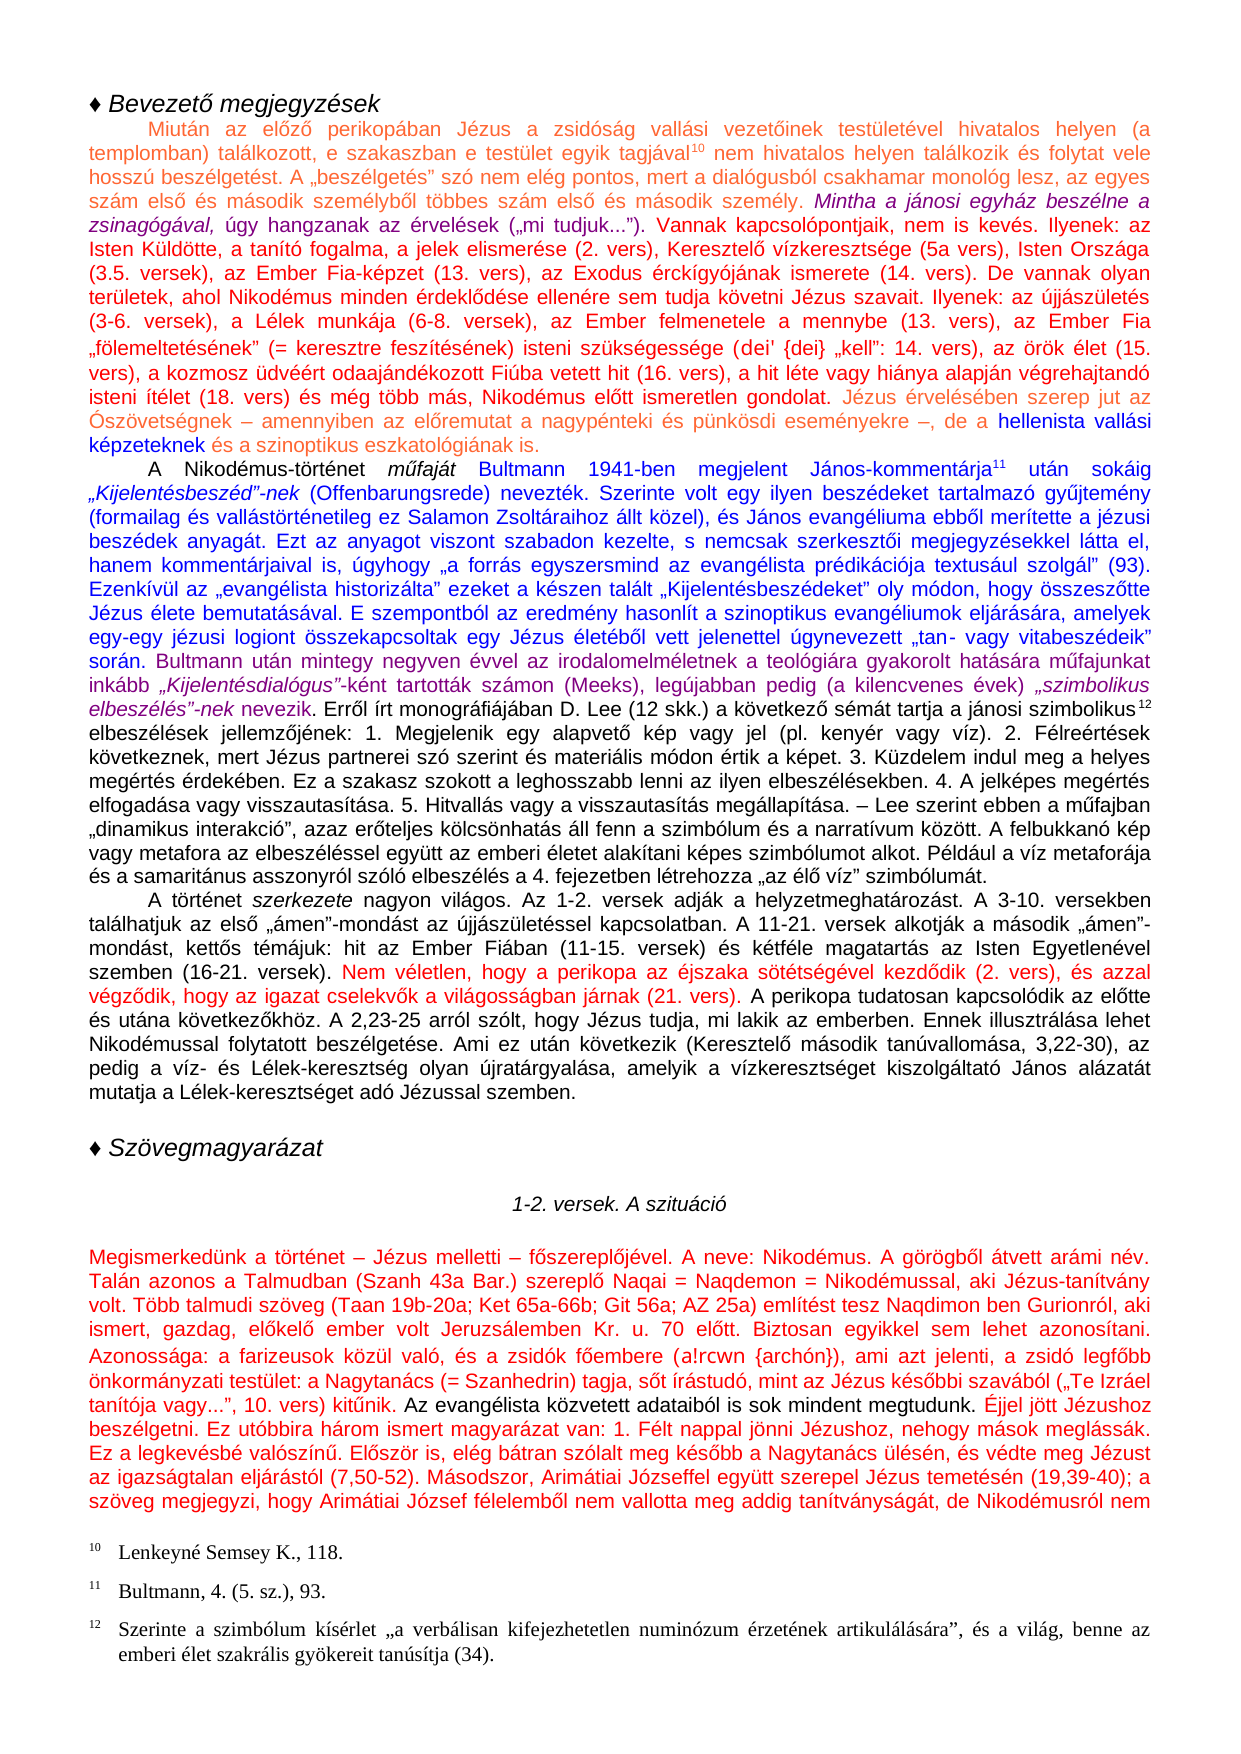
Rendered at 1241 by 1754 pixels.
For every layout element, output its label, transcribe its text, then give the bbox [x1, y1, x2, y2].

text Megismerkedünk a történet – Jézus melletti – főszereplőjével. A neve: Nikodémus. A görögből átvett arámi név. Talán azonos a Talmudban (Szanh 43a Bar.) szereplő Naqai = Naqdemon = Nikodémussal, aki Jézus-tanítvány volt. Több talmudi szöveg (Taan 19b-20a; Ket 65a-66b; Git 56a; AZ 25a) említést tesz Naqdimon ben Gurionról, aki ismert, gazdag, előkelő ember volt Jeruzsálemben Kr. u. 70 előtt. Biztosan egyikkel sem lehet azonosítani. Azonossága: a farizeusok közül való, és a zsidók főembere (a!rcwn {archón}), ami azt jelenti, a zsidó legfőbb önkormányzati testület: a Nagytanács (= Szanhedrin) tagja, sőt írástudó, mint az Jézus későbbi szavából („Te Izráel tanítója vagy...”, 10. vers) kitűnik. Az evangélista közvetett adataiból is sok mindent megtudunk. Éjjel jött Jézushoz beszélgetni. Ez utóbbira három ismert magyarázat van: 1. Félt nappal jönni Jézushoz, nehogy mások meglássák. Ez a legkevésbé valószínű. Először is, elég bátran szólalt meg később a Nagytanács ülésén, és védte meg Jézust az igazságtalan eljárástól (7,50-52). Másodszor, Arimátiai Józseffel együtt szerepel Jézus temetésén (19,39-40); a szöveg megjegyzi, hogy Arimátiai József félelemből nem vallotta meg addig tanítványságát, de Nikodémusról nem [88, 1245, 1152, 1513]
text Miután az előző perikopában Jézus a zsidóság vallási vezetőinek testületével hivatalos helyen (a templomban) találkozott, e szakaszban e testület egyik tagjával nem hivatalos helyen találkozik és folytat vele hosszú beszélgetést. A „beszélgetés” szó nem elég pontos, mert a dialógusból csakhamar monológ lesz, az egyes szám első és második személyből többes szám első és második személy. Mintha a jánosi egyház beszélne a zsinagógával, úgy hangzanak az érvelések („mi tudjuk...”). Vannak kapcsolópontjaik, nem is kevés. Ilyenek: az Isten Küldötte, a tanító fogalma, a jelek elismerése (2. vers), Keresztelő vízkeresztsége (5a vers), Isten Országa (3.5. versek), az Ember Fia-képzet (13. vers), az Exodus érckígyójának ismerete (14. vers). De vannak olyan területek, ahol Nikodémus minden érdeklődése ellenére sem tudja követni Jézus szavait. Ilyenek: az újjászületés (3-6. versek), a Lélek munkája (6-8. versek), az Ember felmenetele a mennybe (13. vers), az Ember Fia „fölemeltetésének” (= keresztre feszítésének) isteni szükségessége (dei' {dei} „kell”: 14. vers), az örök élet (15. vers), a kozmosz üdvéért odaajándékozott Fiúba vetett hit (16. vers), a hit léte vagy hiánya alapján végrehajtandó isteni ítélet (18. vers) és még több más, Nikodémus előtt ismeretlen gondolat. Jézus érvelésében szerep jut az Ószövetségnek – amennyiben az előremutat a nagypénteki és pünkösdi eseményekre –, de a hellenista vallási képzeteknek és a szinoptikus eszkatológiának is. [88, 117, 1152, 457]
text 1-2. versek. A szituáció [88, 1192, 1152, 1216]
text ♦ Bevezető megjegyzések [88, 88, 1152, 117]
text A Nikodémus-történet műfaját Bultmann 1941-ben megjelent János-kommentárja után sokáig „Kijelentésbeszéd”-nek (Offenbarungsrede) nevezték. Szerinte volt egy ilyen beszédeket tartalmazó gyűjtemény (formailag és vallástörténetileg ez Salamon Zsoltáraihoz állt közel), és János evangéliuma ebből merítette a jézusi beszédek anyagát. Ezt az anyagot viszont szabadon kezelte, s nemcsak szerkesztői megjegyzésekkel látta el, hanem kommentárjaival is, úgyhogy „a forrás egyszersmind az evangélista prédikációja textusául szolgál” (93). Ezenkívül az „evangélista historizálta” ezeket a készen talált „Kijelentésbeszédeket” oly módon, hogy összeszőtte Jézus élete bemutatásával. E szempontból az eredmény hasonlít a szinoptikus evangéliumok eljárására, amelyek egy-egy jézusi logiont összekapcsoltak egy Jézus életéből vett jelenettel úgynevezett „tan‑ vagy vitabeszédeik” során. Bultmann után mintegy negyven évvel az irodalomelméletnek a teológiára gyakorolt hatására műfajunkat inkább „Kijelentésdialógus”-ként tartották számon (Meeks), legújabban pedig (a kilencvenes évek) „szimbolikus elbeszélés”-nek nevezik. Erről írt monográfiájában D. Lee (12 skk.) a következő sémát tartja a jánosi szimbolikus elbeszélések jellemzőjének: 1. Megjelenik egy alapvető kép vagy jel (pl. kenyér vagy víz). 2. Félreértések következnek, mert Jézus partnerei szó szerint és materiális módon értik a képet. 3. Küzdelem indul meg a helyes megértés érdekében. Ez a szakasz szokott a leghosszabb lenni az ilyen elbeszélésekben. 4. A jelképes megértés elfogadása vagy visszautasítása. 5. Hitvallás vagy a visszautasítás megállapítása. – Lee szerint ebben a műfajban „dinamikus interakció”, azaz erőteljes kölcsönhatás áll fenn a szimbólum és a narratívum között. A felbukkanó kép vagy metafora az elbeszéléssel együtt az emberi életet alakítani képes szimbólumot alkot. Például a víz metaforája és a samaritánus asszonyról szóló elbeszélés a 4. fejezetben létrehozza „az élő víz” szimbólumát. [88, 457, 1152, 888]
text A történet szerkezete nagyon világos. Az 1-2. versek adják a helyzetmeghatározást. A 3-10. versekben találhatjuk az első „ámen”-mondást az újjászületéssel kapcsolatban. A 11-21. versek alkotják a második „ámen”-mondást, kettős témájuk: hit az Ember Fiában (11-15. versek) és kétféle magatartás az Isten Egyetlenével szemben (16-21. versek). Nem véletlen, hogy a perikopa az éjszaka sötétségével kezdődik (2. vers), és azzal végződik, hogy az igazat cselekvők a világosságban járnak (21. vers). A perikopa tudatosan kapcsolódik az előtte és utána következőkhöz. A 2,23-25 arról szólt, hogy Jézus tudja, mi lakik az emberben. Ennek illusztrálása lehet Nikodémussal folytatott beszélgetése. Ami ez után következik (Keresztelő második tanúvallomása, 3,22-30), az pedig a víz‑ és Lélek-keresztség olyan újratárgyalása, amelyik a vízkeresztséget kiszolgáltató János alázatát mutatja a Lélek-keresztséget adó Jézussal szemben. [88, 888, 1152, 1104]
text ♦ Szövegmagyarázat [88, 1133, 1152, 1162]
text Bultmann, 4. (5. sz.), 93. [88, 1578, 1152, 1602]
text Lenkeyné Semsey K., 118. [88, 1539, 1152, 1564]
text Szerinte a szimbólum kísérlet „a verbálisan kifejezhetetlen numinózum érzetének artikulálására”, és a világ, benne az emberi élet szakrális gyökereit tanúsítja (34). [88, 1617, 1152, 1665]
